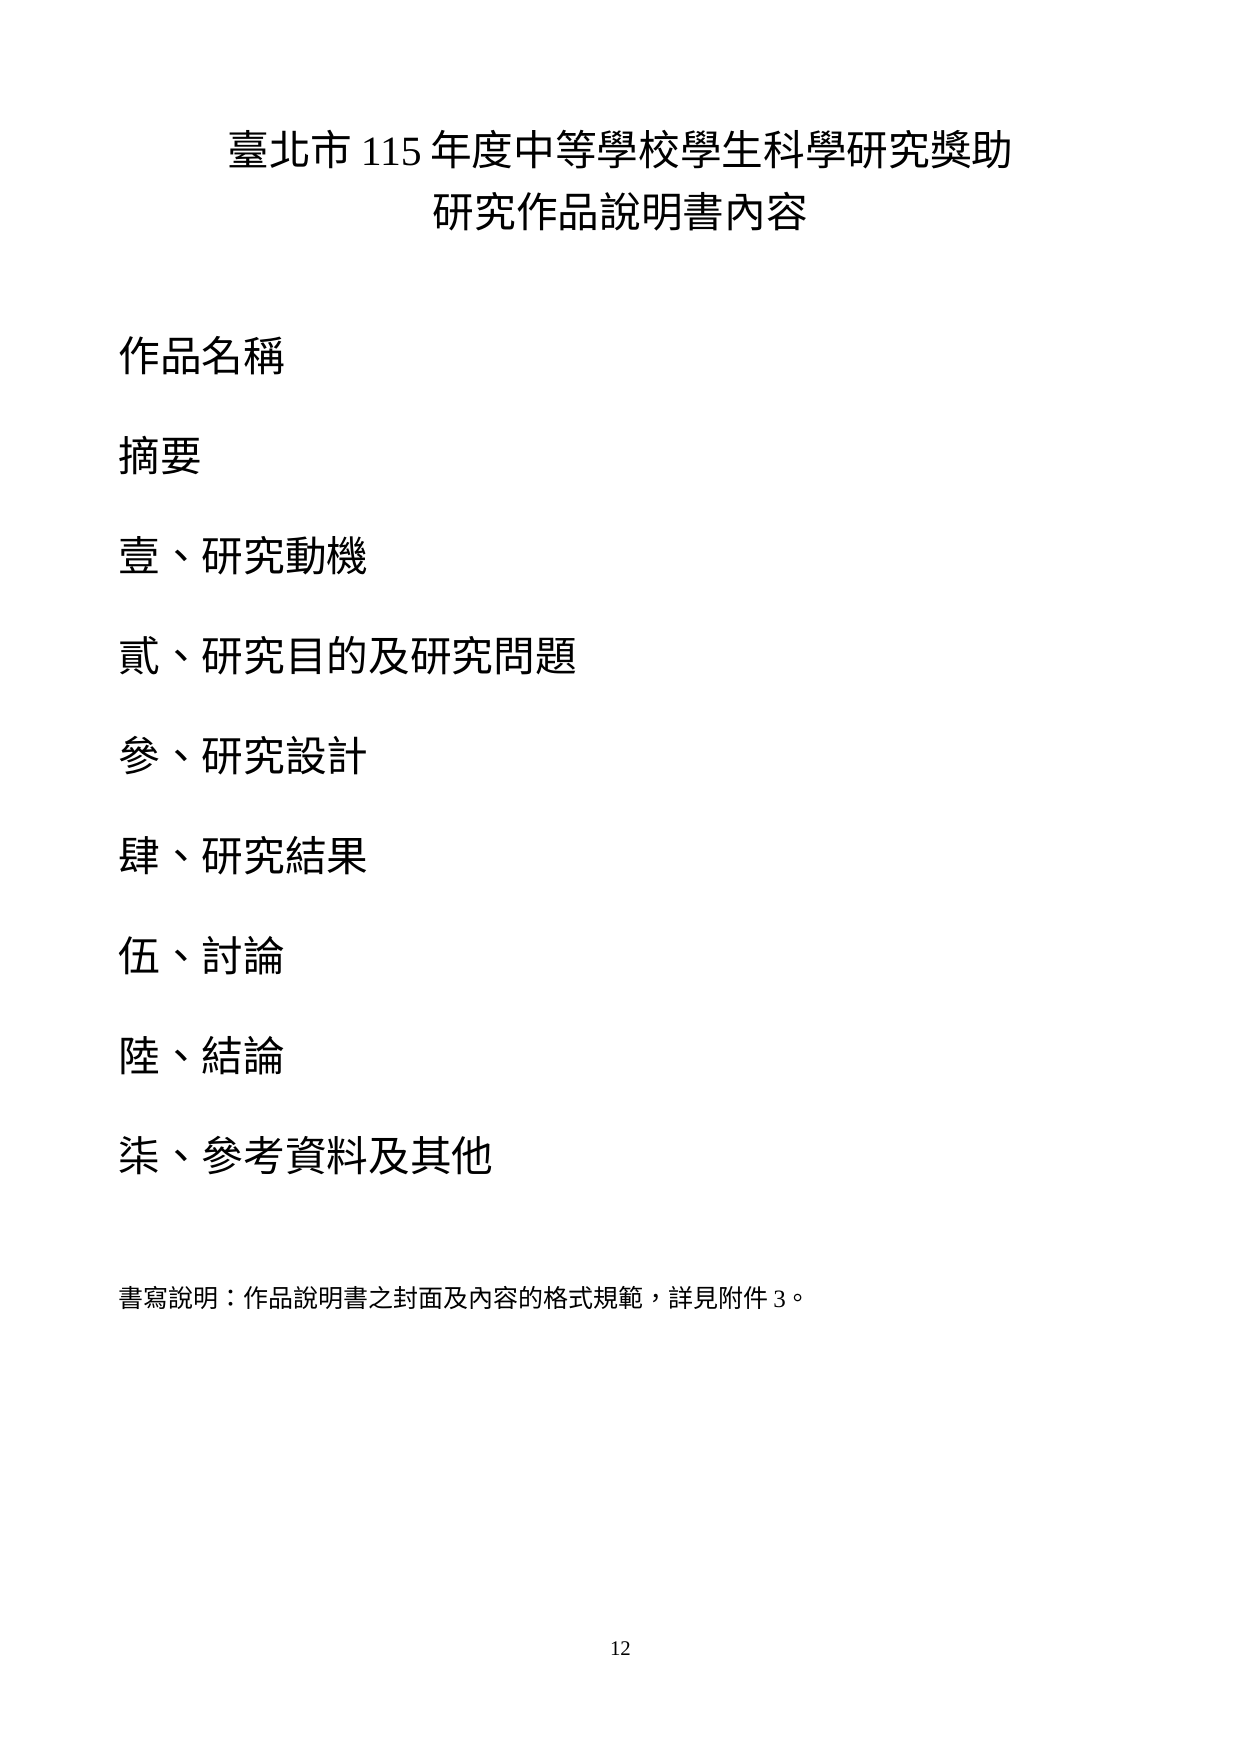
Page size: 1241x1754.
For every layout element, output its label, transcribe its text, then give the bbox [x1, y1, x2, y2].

text 柒、參考資料及其他 [118, 1112, 1122, 1174]
text 參、研究設計 [118, 712, 1122, 774]
text 作品名稱 [118, 312, 1122, 374]
text 陸、結論 [118, 1012, 1122, 1074]
text 臺北市115年度中等學校學生科學研究獎助 [118, 105, 1122, 168]
text 伍、討論 [118, 912, 1122, 974]
text 研究作品說明書內容 [118, 168, 1122, 230]
text 肆、研究結果 [118, 812, 1122, 874]
text 書寫說明：作品說明書之封面及內容的格式規範，詳見附件3。 [118, 1255, 1122, 1318]
text 摘要 [118, 412, 1122, 474]
text 貳、研究目的及研究問題 [118, 612, 1122, 674]
text 壹、研究動機 [118, 512, 1122, 574]
